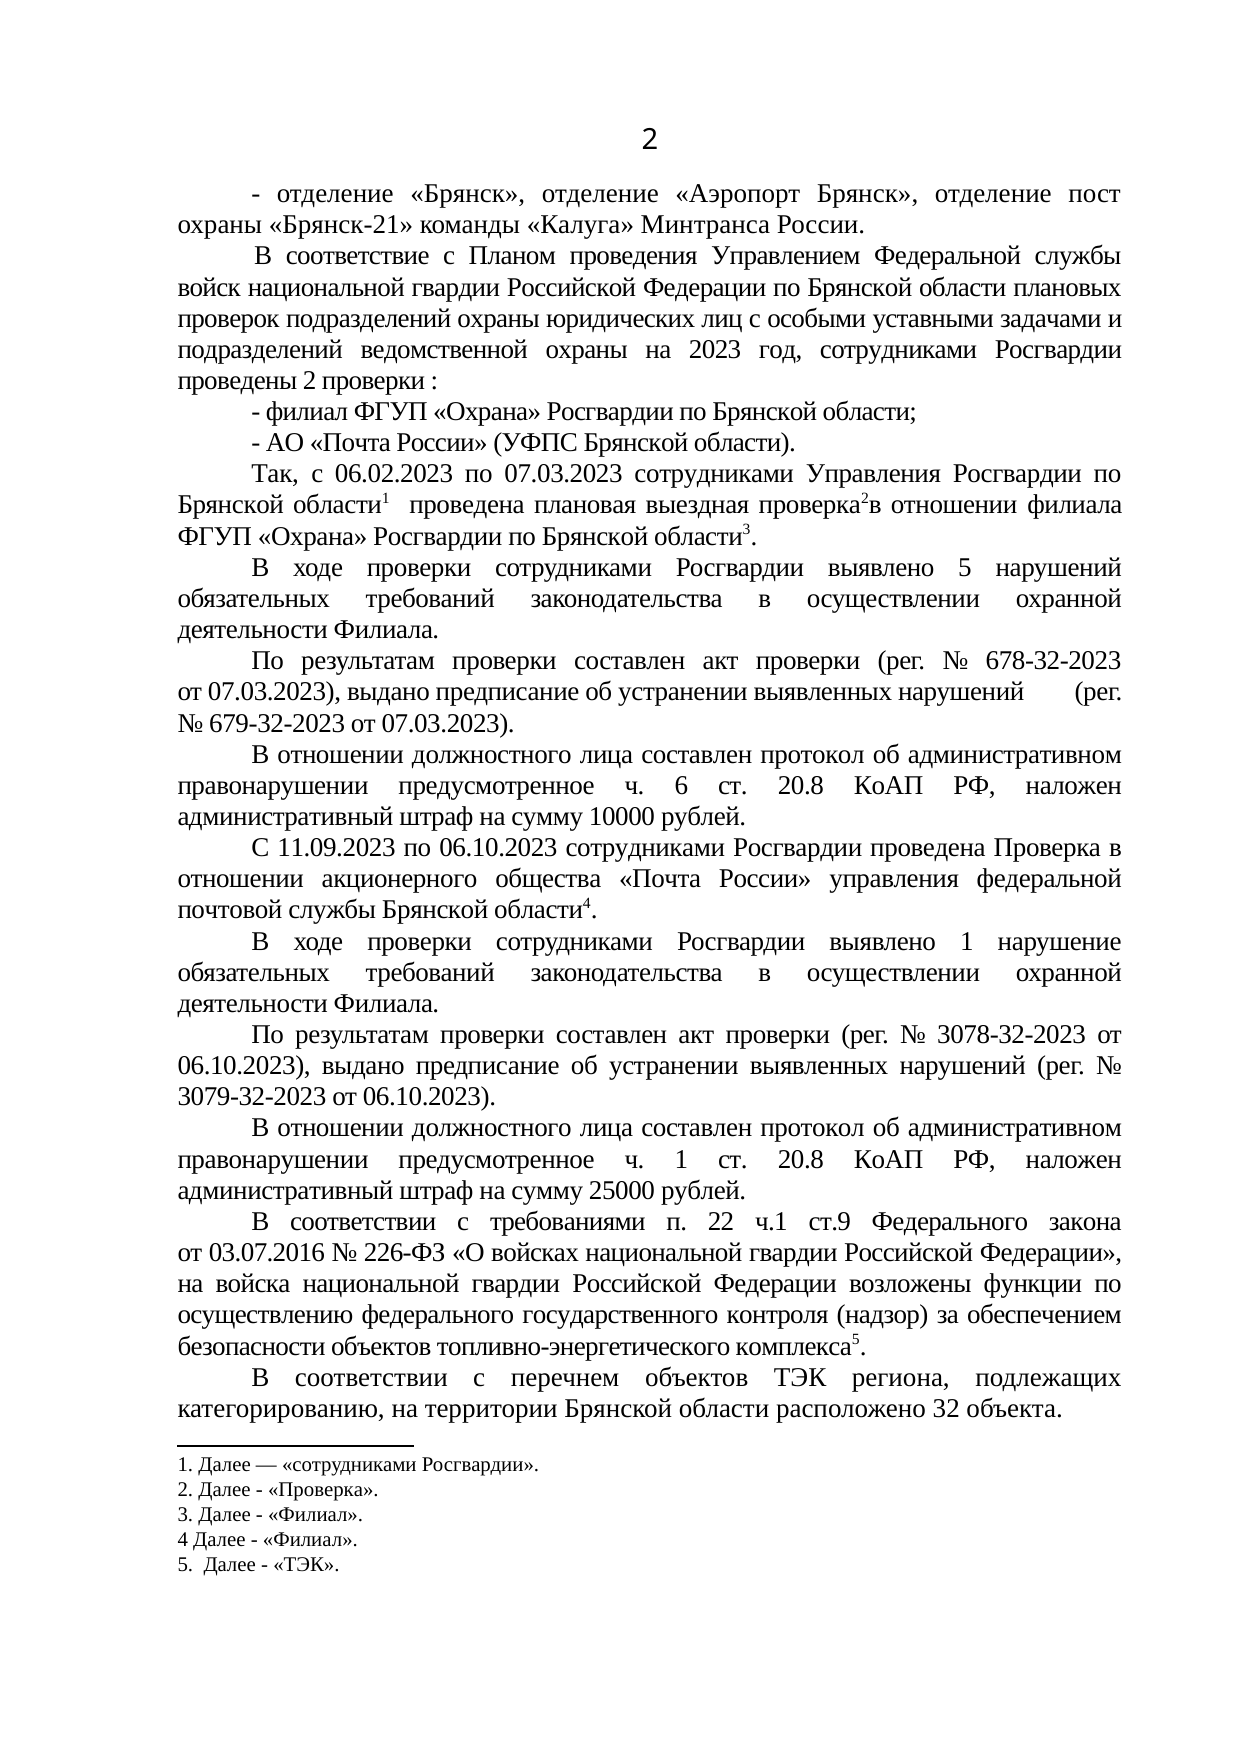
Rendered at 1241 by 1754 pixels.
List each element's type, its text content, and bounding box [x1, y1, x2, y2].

text С 11.09.2023 по 06.10.2023 сотрудниками Росгвардии проведена Проверка в отношении акционерного общества «Почта России» управления федеральной почтовой службы Брянской области. [177, 831, 1122, 925]
text Так, с 06.02.2023 по 07.03.2023 сотрудниками Управления Росгвардии по Брянской области проведена плановая выездная проверкав отношении филиала ФГУП «Охрана» Росгвардии по Брянской области. [177, 457, 1122, 551]
text . Далее - «Филиал». [177, 1502, 1122, 1527]
text В соответствии с перечнем объектов ТЭК региона, подлежащих категорированию, на территории Брянской области расположено 32 объекта. [177, 1361, 1122, 1423]
text По результатам проверки составлен акт проверки (рег. № 678-32-2023 от 07.03.2023), выдано предписание об устранении выявленных нарушений (рег. № 679-32-2023 от 07.03.2023). [177, 644, 1122, 738]
text В ходе проверки сотрудниками Росгвардии выявлено 5 нарушений обязательных требований законодательства в осуществлении охранной деятельности Филиала. [177, 551, 1122, 644]
text В соответствии с требованиями п. 22 ч.1 ст.9 Федерального закона от 03.07.2016 № 226-ФЗ «О войсках национальной гвардии Российской Федерации», на войска национальной гвардии Российской Федерации возложены функции по осуществлению федерального государственного контроля (надзор) за обеспечением безопасности объектов топливно-энергетического комплекса. [177, 1205, 1122, 1361]
text - АО «Почта России» (УФПС Брянской области). [177, 426, 1122, 457]
text В отношении должностного лица составлен протокол об административном правонарушении предусмотренное ч. 6 ст. 20.8 КоАП РФ, наложен административный штраф на сумму 10000 рублей. [177, 738, 1122, 831]
text По результатам проверки составлен акт проверки (рег. № 3078-32-2023 от 06.10.2023), выдано предписание об устранении выявленных нарушений (рег. № 3079-32-2023 от 06.10.2023). [177, 1018, 1122, 1112]
text В отношении должностного лица составлен протокол об административном правонарушении предусмотренное ч. 1 ст. 20.8 КоАП РФ, наложен административный штраф на сумму 25000 рублей. [177, 1112, 1122, 1205]
text - филиал ФГУП «Охрана» Росгвардии по Брянской области; [177, 395, 1122, 426]
text В соответствие с Планом проведения Управлением Федеральной службы войск национальной гвардии Российской Федерации по Брянской области плановых проверок подразделений охраны юридических лиц с особыми уставными задачами и подразделений ведомственной охраны на 2023 год, сотрудниками Росгвардии проведены 2 проверки : [177, 239, 1122, 395]
text Далее - «Филиал». [177, 1527, 1122, 1552]
text В ходе проверки сотрудниками Росгвардии выявлено 1 нарушение обязательных требований законодательства в осуществлении охранной деятельности Филиала. [177, 925, 1122, 1018]
text . Далее — «сотрудниками Росгвардии». [177, 1452, 1122, 1477]
text . Далее - «ТЭК». [177, 1552, 1122, 1577]
text . Далее - «Проверка». [177, 1477, 1122, 1502]
text - отделение «Брянск», отделение «Аэропорт Брянск», отделение пост охраны «Брянск-21» команды «Калуга» Минтранса России. [177, 177, 1122, 239]
